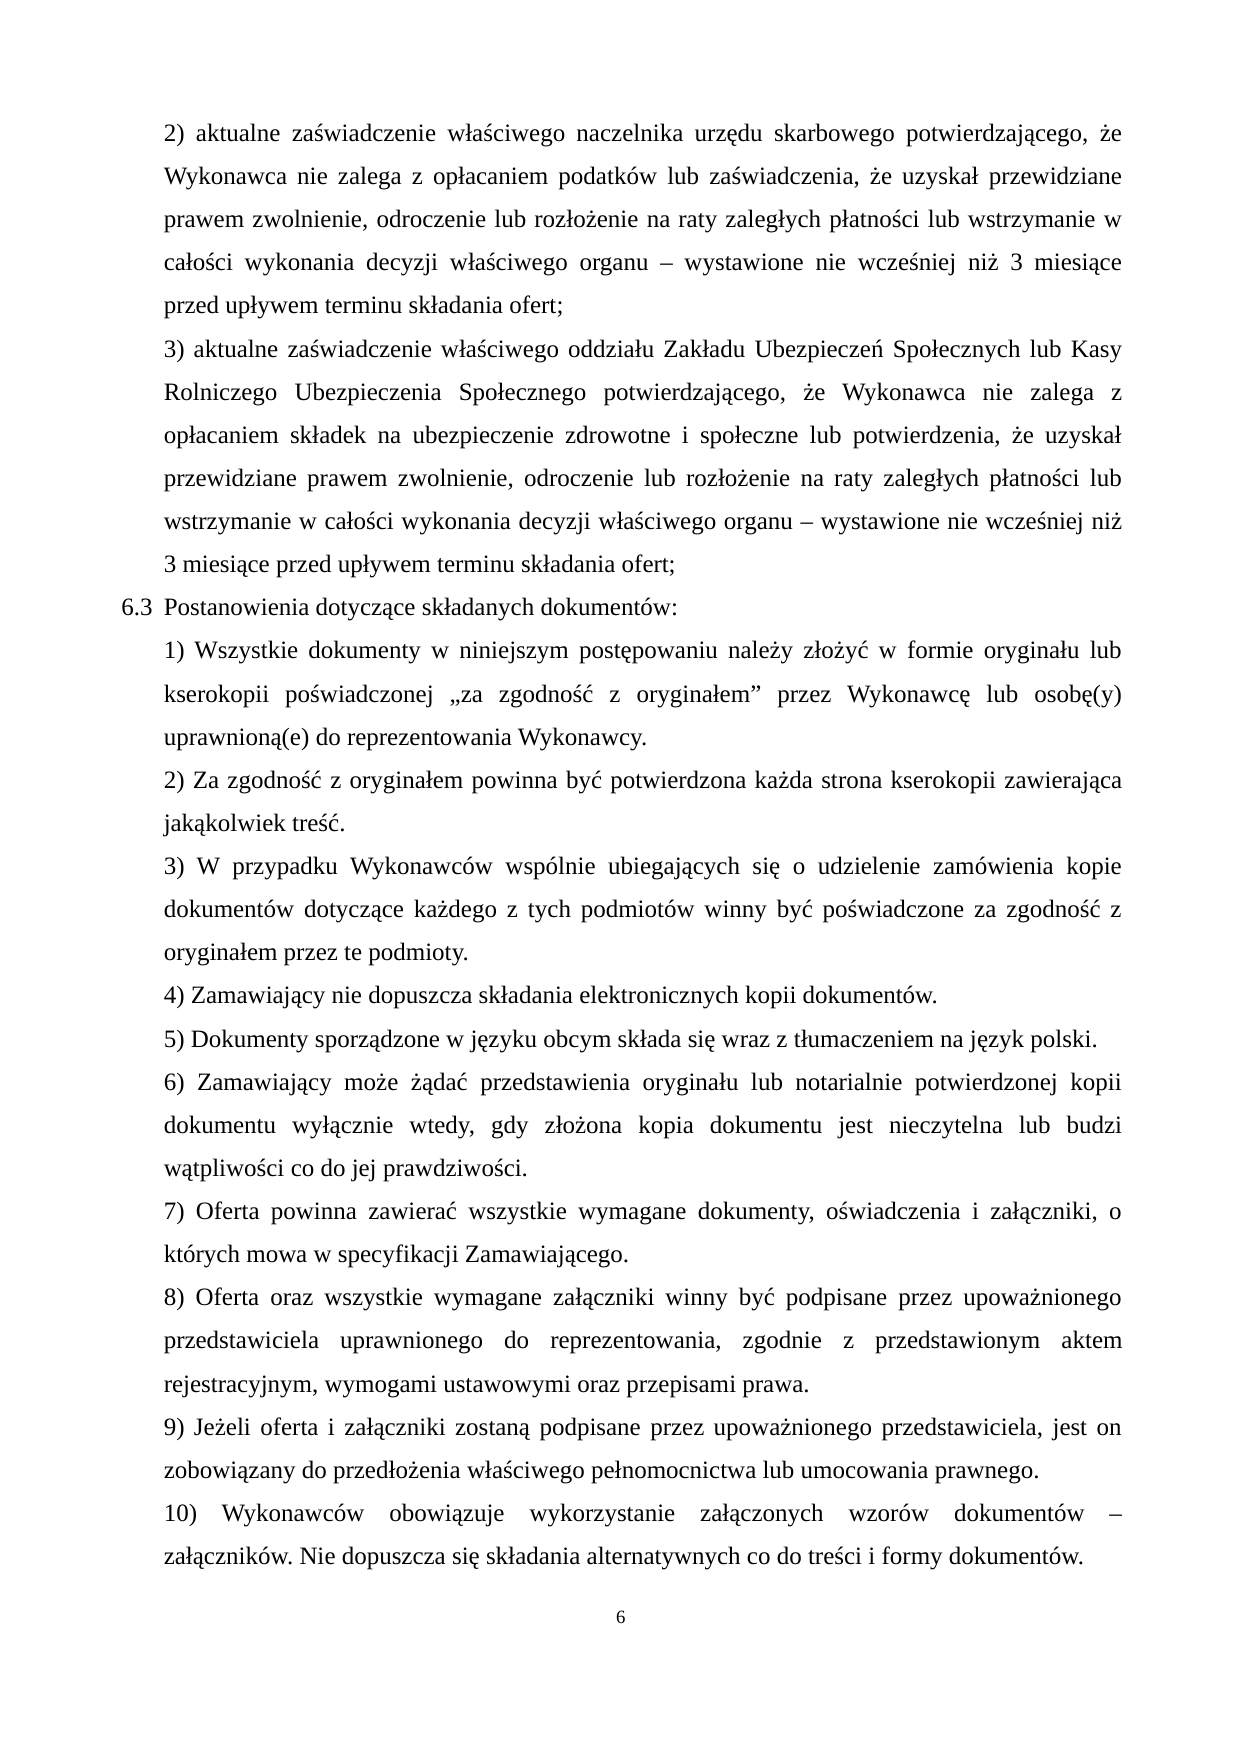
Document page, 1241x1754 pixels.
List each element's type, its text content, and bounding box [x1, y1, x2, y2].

list 2) Za zgodność z oryginałem powinna być potwierdzona każda strona kserokopii zawierająca jakąkolwiek treść. [121, 765, 1123, 837]
list 6) Zamawiający może żądać przedstawienia oryginału lub notarialnie potwierdzonej kopii dokumentu wyłącznie wtedy, gdy złożona kopia dokumentu jest nieczytelna lub budzi wątpliwości co do jej prawdziwości. [121, 1067, 1123, 1182]
list 8) Oferta oraz wszystkie wymagane załączniki winny być podpisane przez upoważnionego przedstawiciela uprawnionego do reprezentowania, zgodnie z przedstawionym aktem rejestracyjnym, wymogami ustawowymi oraz przepisami prawa. [121, 1282, 1123, 1397]
list 10) Wykonawców obowiązuje wykorzystanie załączonych wzorów dokumentów – załączników. Nie dopuszcza się składania alternatywnych co do treści i formy dokumentów. [121, 1498, 1123, 1570]
list 9) Jeżeli oferta i załączniki zostaną podpisane przez upoważnionego przedstawiciela, jest on zobowiązany do przedłożenia właściwego pełnomocnictwa lub umocowania prawnego. [121, 1412, 1123, 1484]
list 3) aktualne zaświadczenie właściwego oddziału Zakładu Ubezpieczeń Społecznych lub Kasy Rolniczego Ubezpieczenia Społecznego potwierdzającego, że Wykonawca nie zalega z opłacaniem składek na ubezpieczenie zdrowotne i społeczne lub potwierdzenia, że uzyskał przewidziane prawem zwolnienie, odroczenie lub rozłożenie na raty zaległych płatności lub wstrzymanie w całości wykonania decyzji właściwego organu – wystawione nie wcześniej niż 3 miesiące przed upływem terminu składania ofert; [121, 334, 1123, 578]
list Postanowienia dotyczące składanych dokumentów: [121, 592, 1123, 621]
list 5) Dokumenty sporządzone w języku obcym składa się wraz z tłumaczeniem na język polski. [121, 1024, 1123, 1052]
list 1) Wszystkie dokumenty w niniejszym postępowaniu należy złożyć w formie oryginału lub kserokopii poświadczonej „za zgodność z oryginałem” przez Wykonawcę lub osobę(y) uprawnioną(e) do reprezentowania Wykonawcy. [121, 636, 1123, 751]
list 2) aktualne zaświadczenie właściwego naczelnika urzędu skarbowego potwierdzającego, że Wykonawca nie zalega z opłacaniem podatków lub zaświadczenia, że uzyskał przewidziane prawem zwolnienie, odroczenie lub rozłożenie na raty zaległych płatności lub wstrzymanie w całości wykonania decyzji właściwego organu – wystawione nie wcześniej niż 3 miesiące przed upływem terminu składania ofert; [121, 118, 1123, 319]
list 3) W przypadku Wykonawców wspólnie ubiegających się o udzielenie zamówienia kopie dokumentów dotyczące każdego z tych podmiotów winny być poświadczone za zgodność z oryginałem przez te podmioty. [121, 851, 1123, 966]
list 7) Oferta powinna zawierać wszystkie wymagane dokumenty, oświadczenia i załączniki, o których mowa w specyfikacji Zamawiającego. [121, 1196, 1123, 1268]
list 4) Zamawiający nie dopuszcza składania elektronicznych kopii dokumentów. [121, 981, 1123, 1009]
